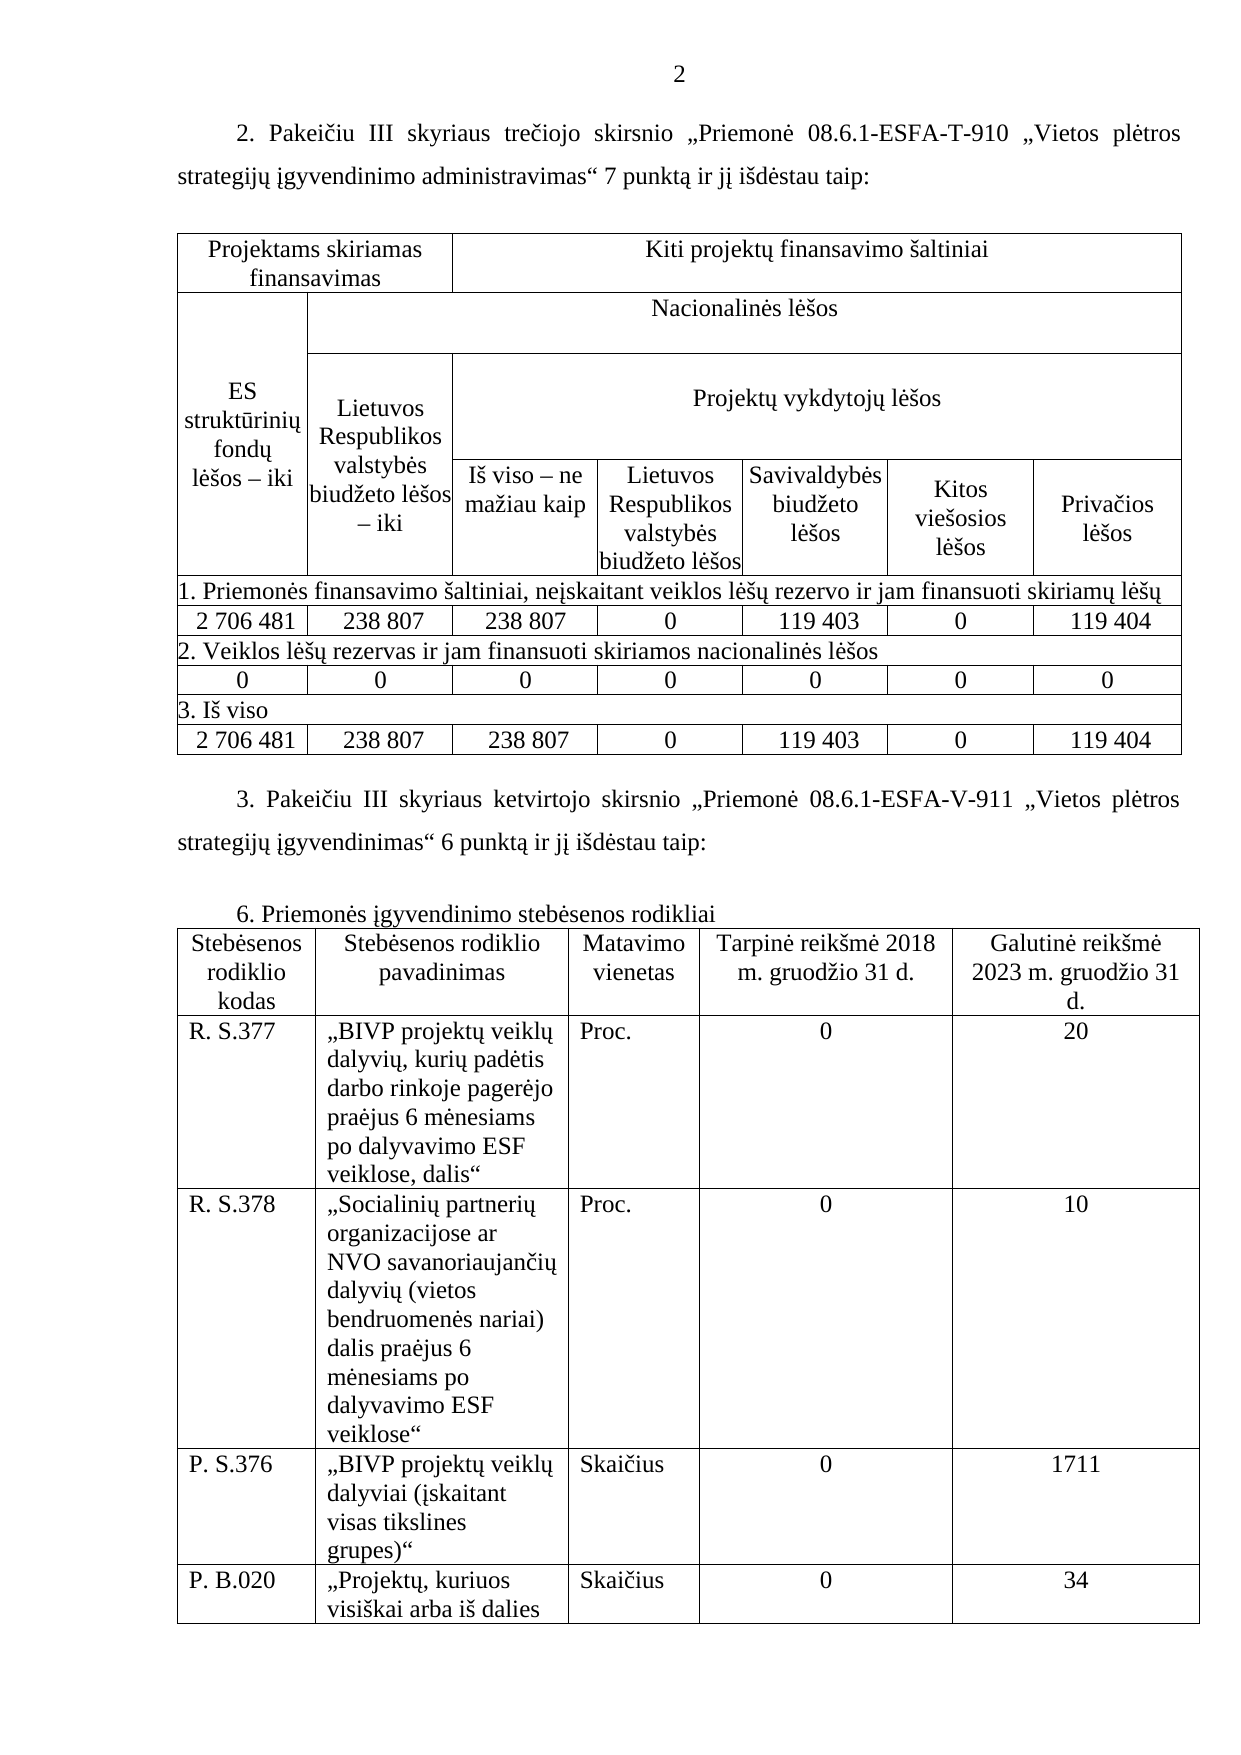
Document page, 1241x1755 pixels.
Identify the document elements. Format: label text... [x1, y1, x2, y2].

table_cell Nacionalinės lėšos [308, 293, 1181, 353]
text 3. Pakeičiu III skyriaus ketvirtojo skirsnio „Priemonė 08.6.1-ESFA-V-911 „Vietos plėtros strategijų įgyvendinimas“ 6 punktą ir jį išdėstau taip: [177, 784, 1181, 856]
table_header Kiti projektų finansavimo šaltiniai [453, 234, 1181, 292]
table_cell 119 403 [743, 606, 887, 635]
table_cell 238 807 [308, 725, 452, 754]
table_cell 20 [953, 1016, 1199, 1188]
table_cell 0 [453, 666, 597, 694]
table_cell „Socialinių partnerių organizacijose ar NVO savanoriaujančių dalyvių (vietos bendruomenės nariai) dalis praėjus 6 mėnesiams po dalyvavimo ESF veiklose“ [316, 1189, 568, 1448]
table_cell Skaičius [569, 1449, 699, 1564]
text 2. Pakeičiu III skyriaus trečiojo skirsnio „Priemonė 08.6.1-ESFA-T-910 „Vietos plėtros strategijų įgyvendinimo administravimas“ 7 punktą ir jį išdėstau taip: [177, 118, 1181, 190]
table_cell R. S.377 [178, 1016, 315, 1188]
table_header Projektams skiriamas finansavimas [178, 234, 452, 292]
table_cell Iš viso – ne mažiau kaip [453, 460, 597, 575]
table_cell 0 [700, 1016, 952, 1188]
table_cell 10 [953, 1189, 1199, 1448]
table_cell 3. Iš viso [178, 695, 1181, 724]
table_cell 119 403 [743, 725, 887, 754]
table_cell 2 706 481 [178, 725, 307, 754]
table_header Tarpinė reikšmė 2018 m. gruodžio 31 d. [700, 929, 952, 1015]
table_cell 1. Priemonės finansavimo šaltiniai, neįskaitant veiklos lėšų rezervo ir jam finansuoti skiriamų lėšų [178, 576, 1181, 605]
table_cell Savivaldybės biudžeto lėšos [743, 460, 887, 575]
table_header Matavimo vienetas [569, 929, 699, 1015]
table_header Stebėsenos rodiklio pavadinimas [316, 929, 568, 1015]
table_cell Lietuvos Respublikos valstybės biudžeto lėšos [598, 460, 742, 575]
table_cell ES struktūrinių fondų lėšos – iki [178, 293, 307, 575]
table_cell 119 404 [1034, 606, 1181, 635]
table_cell 34 [953, 1565, 1199, 1623]
table_cell Proc. [569, 1016, 699, 1188]
table_header Stebėsenos rodiklio kodas [178, 929, 315, 1015]
table_cell P. S.376 [178, 1449, 315, 1564]
table_cell 0 [598, 666, 742, 694]
table_cell 0 [700, 1565, 952, 1623]
table_cell 119 404 [1034, 725, 1181, 754]
table_cell „Projektų, kuriuos visiškai arba iš dalies [316, 1565, 568, 1623]
table_cell 0 [598, 725, 742, 754]
table_cell 0 [700, 1189, 952, 1448]
table_cell 0 [308, 666, 452, 694]
table_cell 0 [178, 666, 307, 694]
table_cell 0 [743, 666, 887, 694]
table_header Galutinė reikšmė 2023 m. gruodžio 31 d. [953, 929, 1199, 1015]
table_cell 0 [700, 1449, 952, 1564]
table_cell 2. Veiklos lėšų rezervas ir jam finansuoti skiriamos nacionalinės lėšos [178, 636, 1181, 664]
table_cell Skaičius [569, 1565, 699, 1623]
table_cell 238 807 [453, 725, 597, 754]
table_cell 238 807 [453, 606, 597, 635]
table_cell Privačios lėšos [1034, 460, 1181, 575]
table_cell Projektų vykdytojų lėšos [453, 354, 1181, 459]
table_cell 0 [888, 666, 1033, 694]
table_cell 0 [888, 606, 1033, 635]
table_cell R. S.378 [178, 1189, 315, 1448]
table_cell 1711 [953, 1449, 1199, 1564]
table_cell 0 [1034, 666, 1181, 694]
table_cell 2 706 481 [178, 606, 307, 635]
table_cell P. B.020 [178, 1565, 315, 1623]
table_cell Lietuvos Respublikos valstybės biudžeto lėšos – iki [308, 354, 452, 575]
table_cell 238 807 [308, 606, 452, 635]
table_cell „BIVP projektų veiklų dalyvių, kurių padėtis darbo rinkoje pagerėjo praėjus 6 mėnesiams po dalyvavimo ESF veiklose, dalis“ [316, 1016, 568, 1188]
table_cell 0 [598, 606, 742, 635]
table_cell „BIVP projektų veiklų dalyviai (įskaitant visas tikslines grupes)“ [316, 1449, 568, 1564]
table_cell 0 [888, 725, 1033, 754]
text 6. Priemonės įgyvendinimo stebėsenos rodikliai [177, 899, 1181, 927]
table_cell Kitos viešosios lėšos [888, 460, 1033, 575]
table_cell Proc. [569, 1189, 699, 1448]
